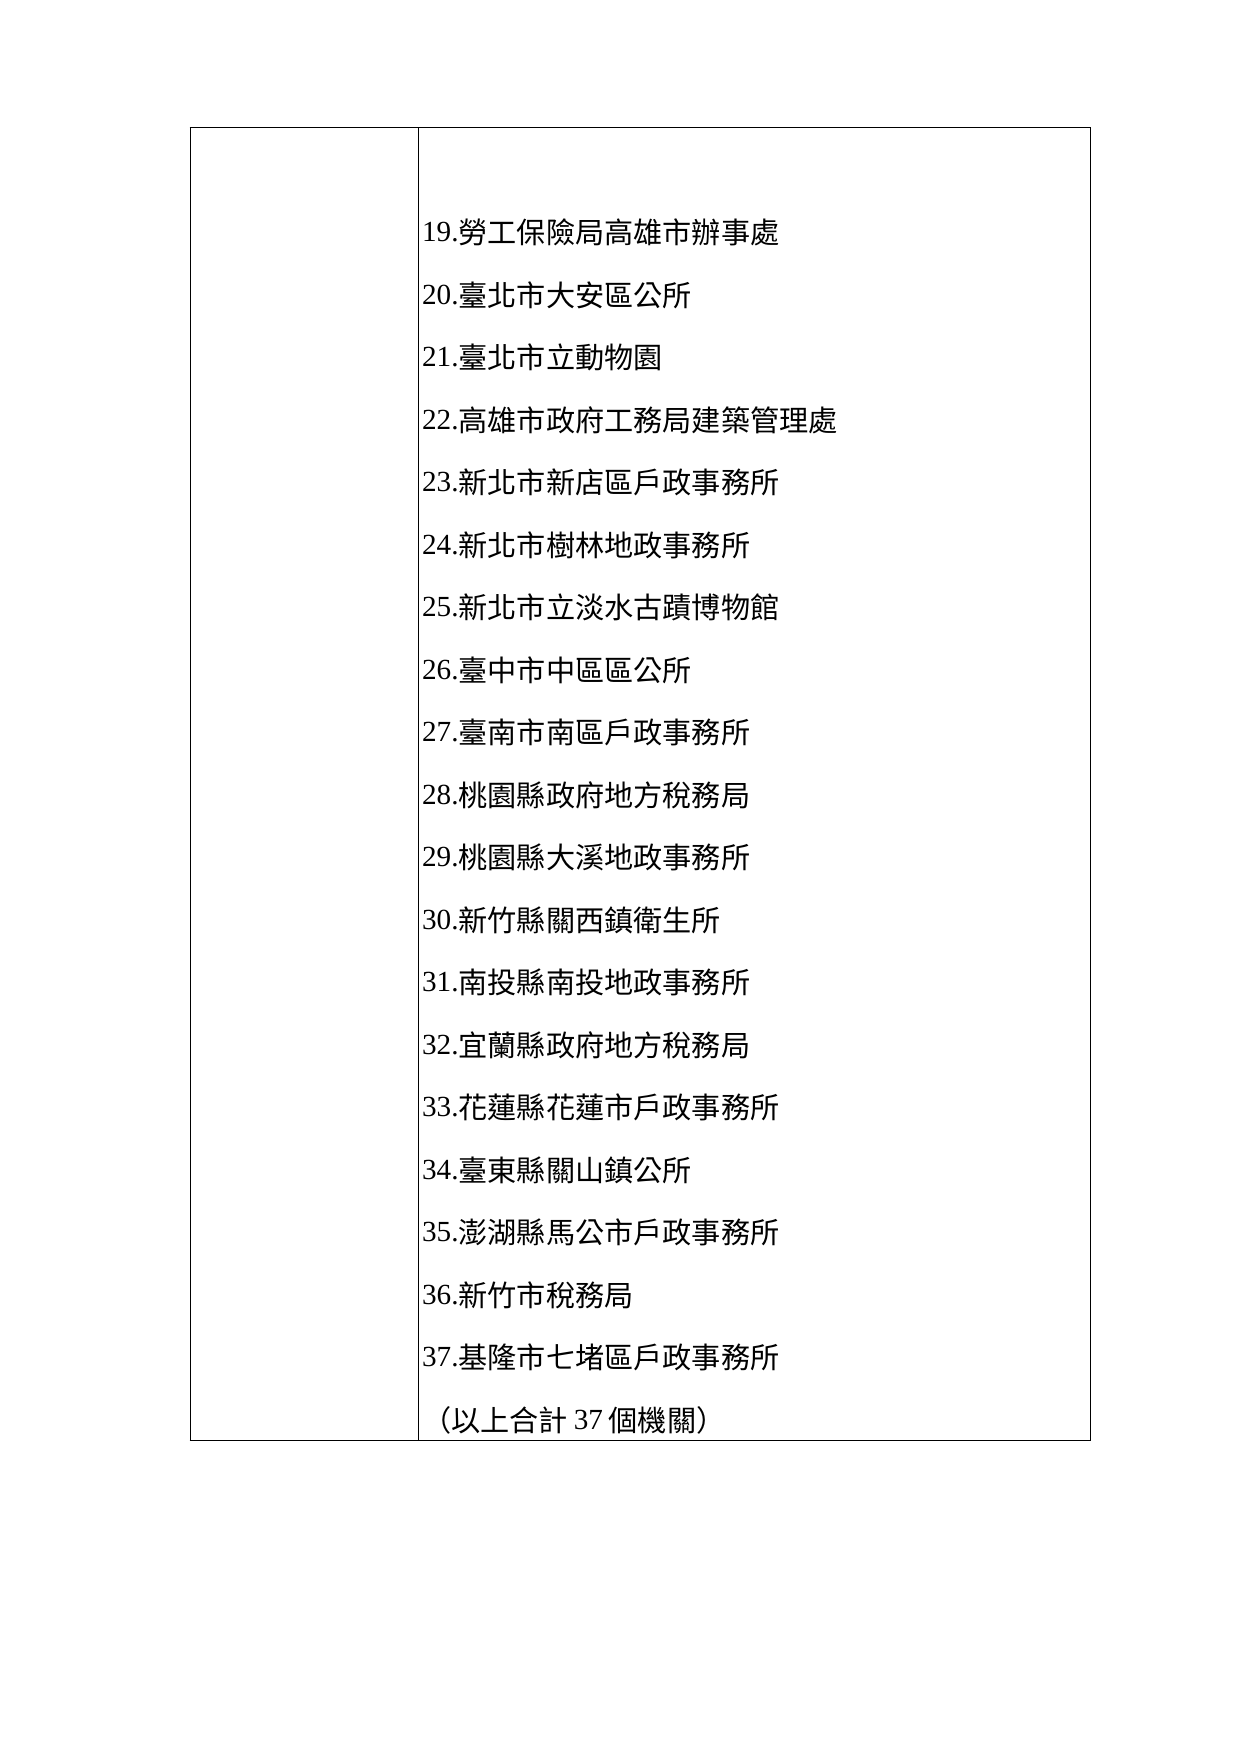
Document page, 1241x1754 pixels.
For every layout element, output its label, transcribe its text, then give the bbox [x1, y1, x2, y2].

table_cell [191, 128, 418, 1439]
table_cell 19.勞工保險局高雄市辦事處 20.臺北市大安區公所 21.臺北市立動物園 22.高雄市政府工務局建築管理處 23.新北市新店區戶政事務所 24.新北市樹林地政事務所 25.新北市立淡水古蹟博物館 26.臺中市中區區公所 27.臺南市南區戶政事務所 28.桃園縣政府地方稅務局 29.桃園縣大溪地政事務所 30.新竹縣關西鎮衛生所 31.南投縣南投地政事務所 32.宜蘭縣政府地方稅務局 33.花蓮縣花蓮市戶政事務所 34.臺東縣關山鎮公所 35.澎湖縣馬公市戶政事務所 36.新竹市稅務局 37.基隆市七堵區戶政事務所 （以上合計37個機關） [419, 128, 1090, 1439]
